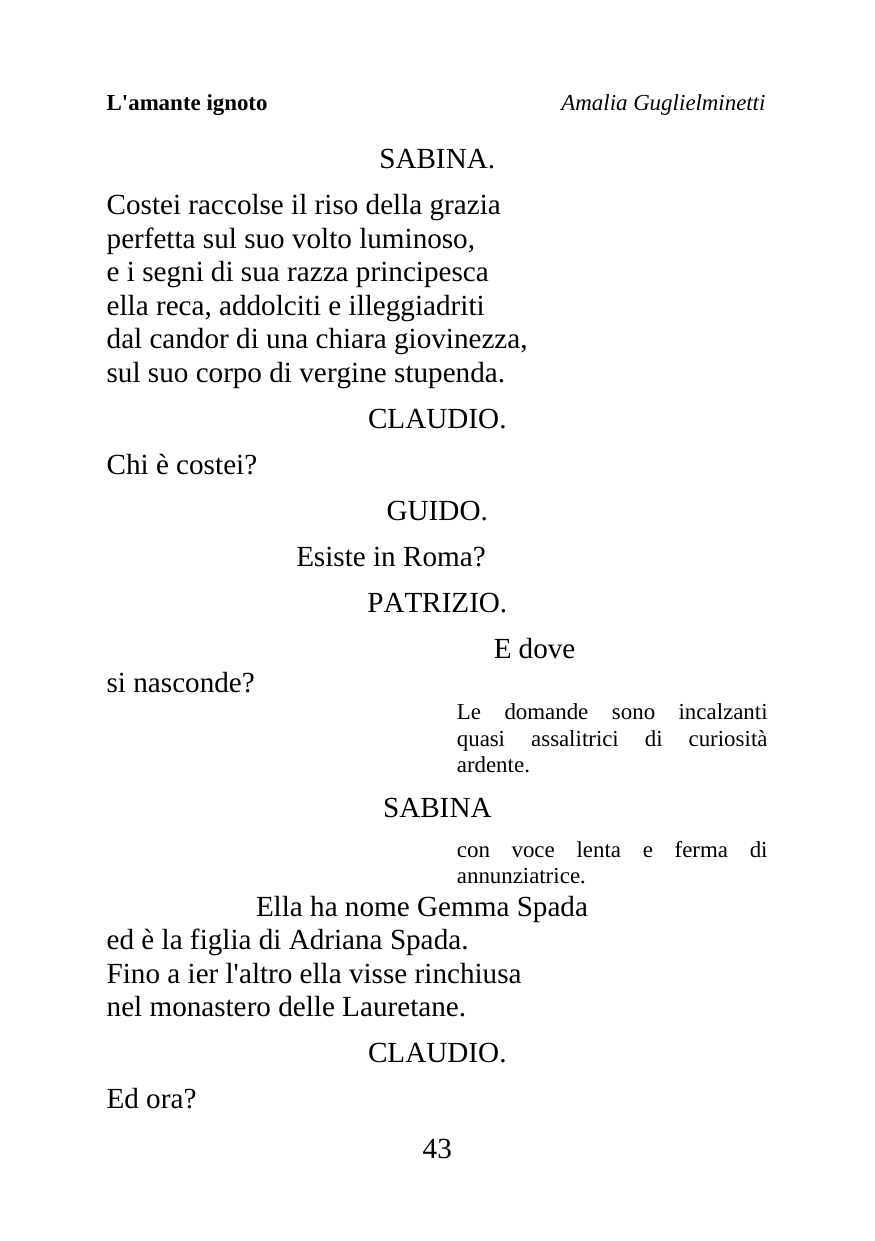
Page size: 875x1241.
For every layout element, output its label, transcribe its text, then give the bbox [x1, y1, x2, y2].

text Costei raccolse il riso della grazia perfetta sul suo volto luminoso, e i segni di sua razza principesca ella reca, addolciti e illeggiadriti dal candor di una chiara giovinezza, sul suo corpo di vergine stupenda. [106, 187, 768, 389]
text E dove si nasconde? [106, 631, 768, 698]
text Esiste in Roma? [136, 539, 768, 573]
text Le domande sono incalzanti quasi assalitrici di curiosità ardente. [457, 698, 768, 777]
text SABINA. [106, 141, 768, 175]
text CLAUDIO. [106, 1035, 768, 1069]
text Chi è costei? [106, 447, 768, 481]
text PATRIZIO. [106, 585, 768, 619]
text Ella ha nome Gemma Spada ed è la figlia di Adriana Spada. Fino a ier l'altro ella visse rinchiusa nel monastero delle Lauretane. [106, 889, 768, 1023]
text con voce lenta e ferma di annunziatrice. [457, 836, 768, 889]
text SABINA [106, 790, 768, 823]
text CLAUDIO. [106, 401, 768, 435]
text GUIDO. [106, 493, 768, 527]
text Ed ora? [106, 1081, 768, 1115]
